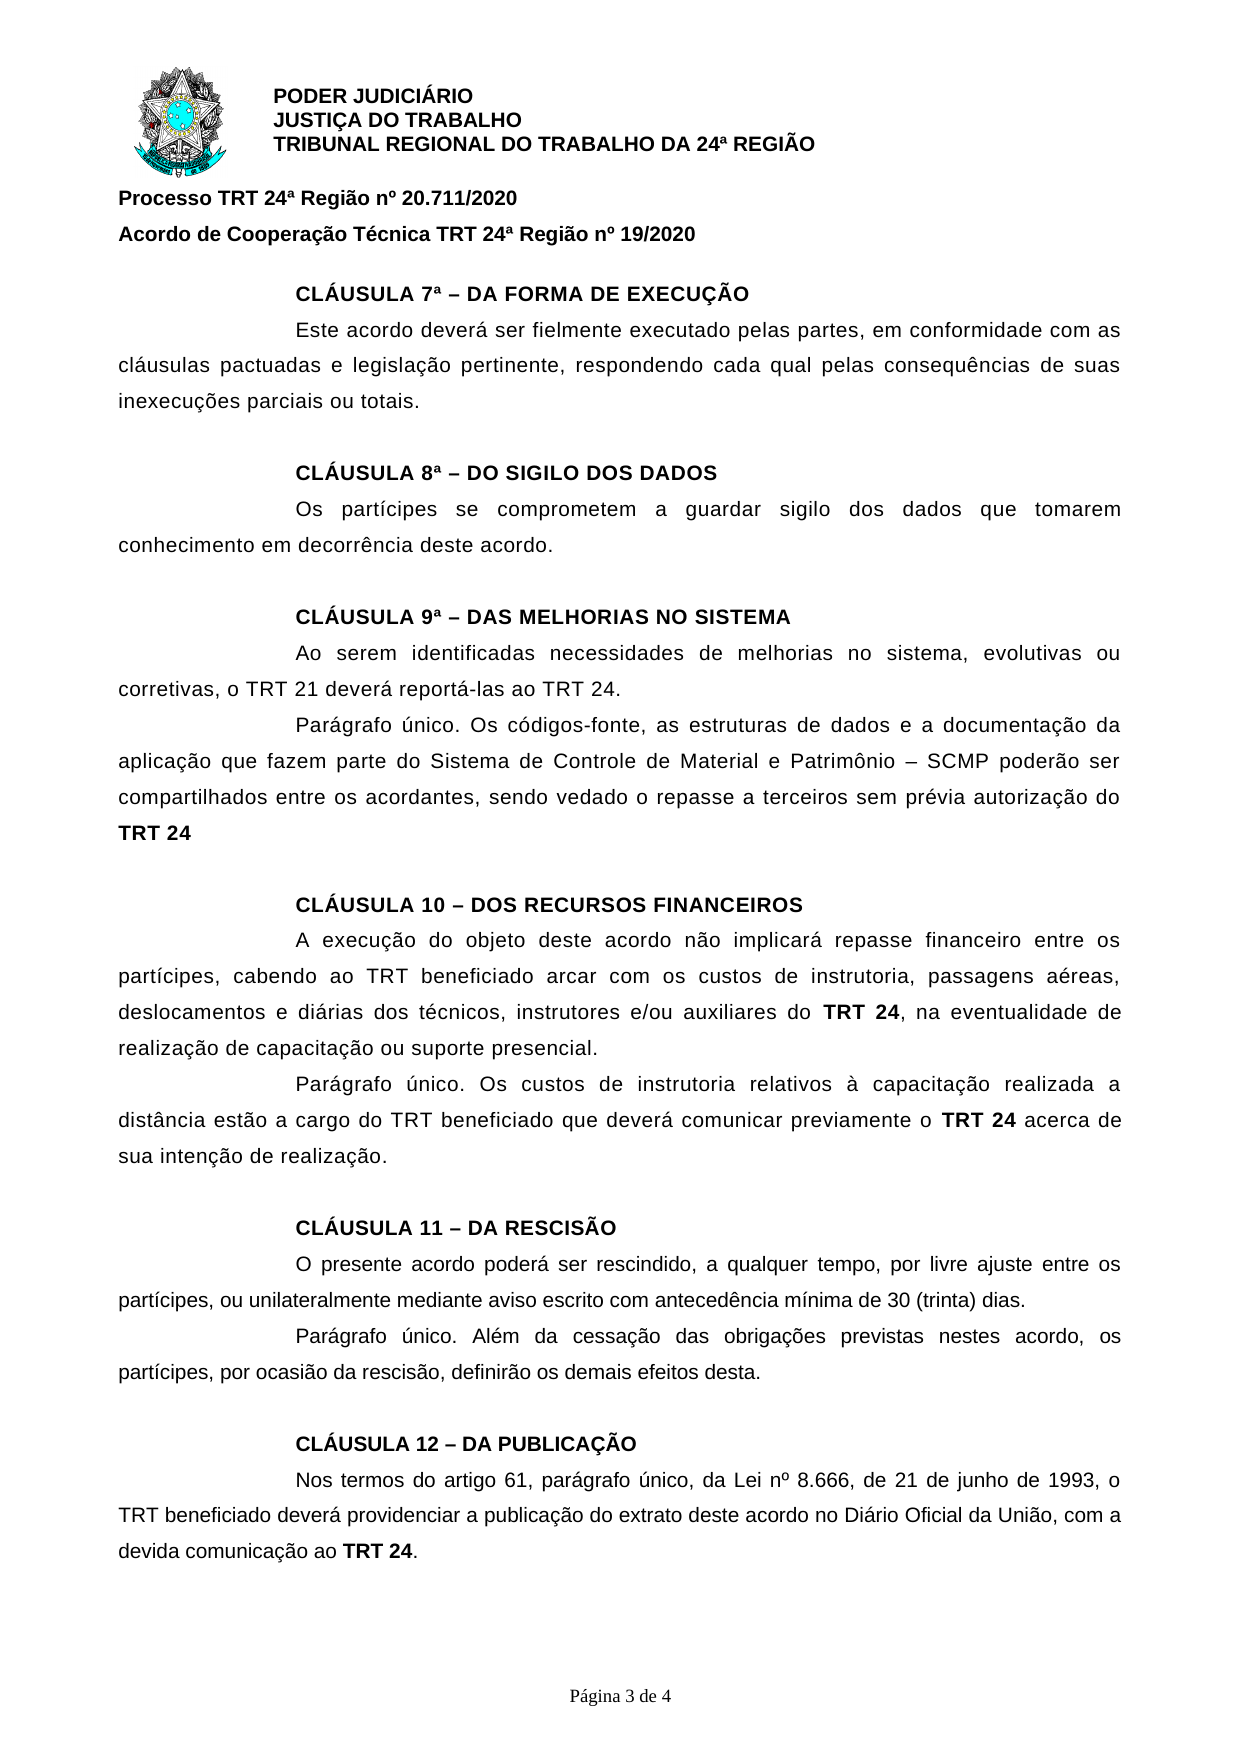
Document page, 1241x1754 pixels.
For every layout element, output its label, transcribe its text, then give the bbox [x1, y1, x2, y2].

text Nos termos do artigo 61, parágrafo único, da Lei nº 8.666, de 21 de junho de 1993, o TRT beneficiado deverá providenciar a publicação do extrato deste acordo no Diário Oficial da União, com a devida comunicação ao TRT 24. [118, 1467, 1122, 1563]
text CLÁUSULA 11 – DA RESCISÃO [118, 1216, 1119, 1240]
text CLÁUSULA 12 – DA PUBLICAÇÃO [118, 1431, 1122, 1455]
text Parágrafo único. Os códigos-fonte, as estruturas de dados e a documentação da aplicação que fazem parte do Sistema de Controle de Material e Patrimônio – SCMP poderão ser compartilhados entre os acordantes, sendo vedado o repasse a terceiros sem prévia autorização do TRT 24 [118, 713, 1122, 844]
text O presente acordo poderá ser rescindido, a qualquer tempo, por livre ajuste entre os partícipes, ou unilateralmente mediante aviso escrito com antecedência mínima de 30 (trinta) dias. [118, 1252, 1122, 1312]
text CLÁUSULA 7ª – DA FORMA DE EXECUÇÃO [118, 281, 1122, 305]
text Este acordo deverá ser fielmente executado pelas partes, em conformidade com as cláusulas pactuadas e legislação pertinente, respondendo cada qual pelas consequências de suas inexecuções parciais ou totais. [118, 317, 1122, 413]
picture [133, 66, 228, 178]
text CLÁUSULA 8ª – DO SIGILO DOS DADOS [118, 461, 1122, 485]
text CLÁUSULA 9ª – DAS MELHORIAS NO SISTEMA [118, 605, 1122, 629]
text CLÁUSULA 10 – DOS RECURSOS FINANCEIROS [118, 892, 1122, 916]
text Ao serem identificadas necessidades de melhorias no sistema, evolutivas ou corretivas, o TRT 21 deverá reportá-las ao TRT 24. [118, 641, 1122, 701]
text Parágrafo único. Os custos de instrutoria relativos à capacitação realizada a distância estão a cargo do TRT beneficiado que deverá comunicar previamente o TRT 24 acerca de sua intenção de realização. [118, 1072, 1122, 1168]
text A execução do objeto deste acordo não implicará repasse financeiro entre os partícipes, cabendo ao TRT beneficiado arcar com os custos de instrutoria, passagens aéreas, deslocamentos e diárias dos técnicos, instrutores e/ou auxiliares do TRT 24, na eventualidade de realização de capacitação ou suporte presencial. [118, 928, 1122, 1060]
text Os partícipes se comprometem a guardar sigilo dos dados que tomarem conhecimento em decorrência deste acordo. [118, 497, 1122, 557]
text Parágrafo único. Além da cessação das obrigações previstas nestes acordo, os partícipes, por ocasião da rescisão, definirão os demais efeitos desta. [118, 1324, 1122, 1383]
